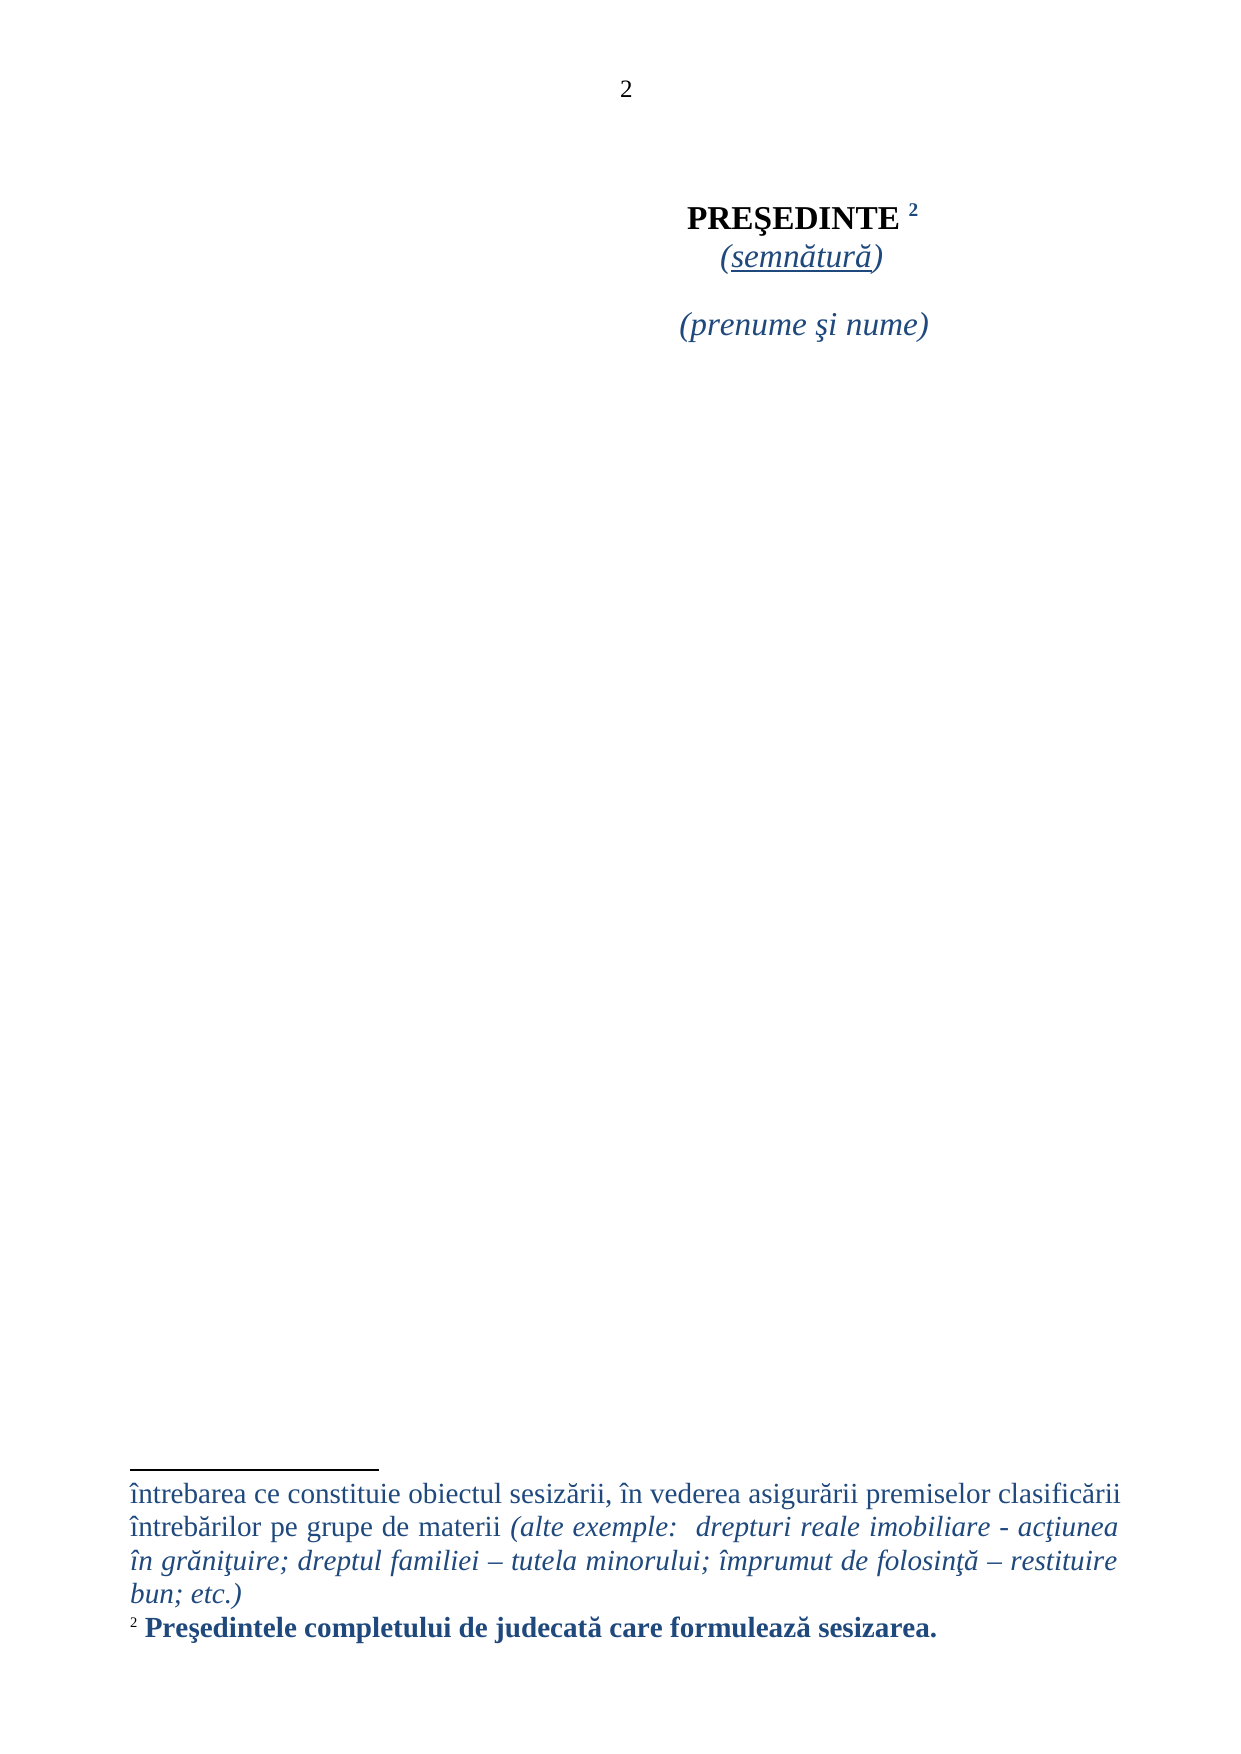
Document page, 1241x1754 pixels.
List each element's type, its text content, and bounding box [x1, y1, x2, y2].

text PREŞEDINTE [130, 198, 1122, 237]
text (prenume şi nume) [130, 275, 1122, 342]
text Preşedintele completului de judecată care formulează sesizarea. [130, 1610, 1122, 1644]
text Exemplificativ: rudenia – acţiune în contestaţia filiaţiei; se va urmări identificarea cât mai exactă a materiei sau materiilor de drept care sunt vizate de întrebarea ce constituie obiectul sesizării, în vederea asigurării premiselor clasificării întrebărilor pe grupe de materii (alte exemple: drepturi reale imobiliare - acţiunea în grăniţuire; dreptul familiei – tutela minorului; împrumut de folosinţă – restituire bun; etc.) [130, 1476, 1122, 1610]
text (semnătură) [130, 237, 1122, 275]
